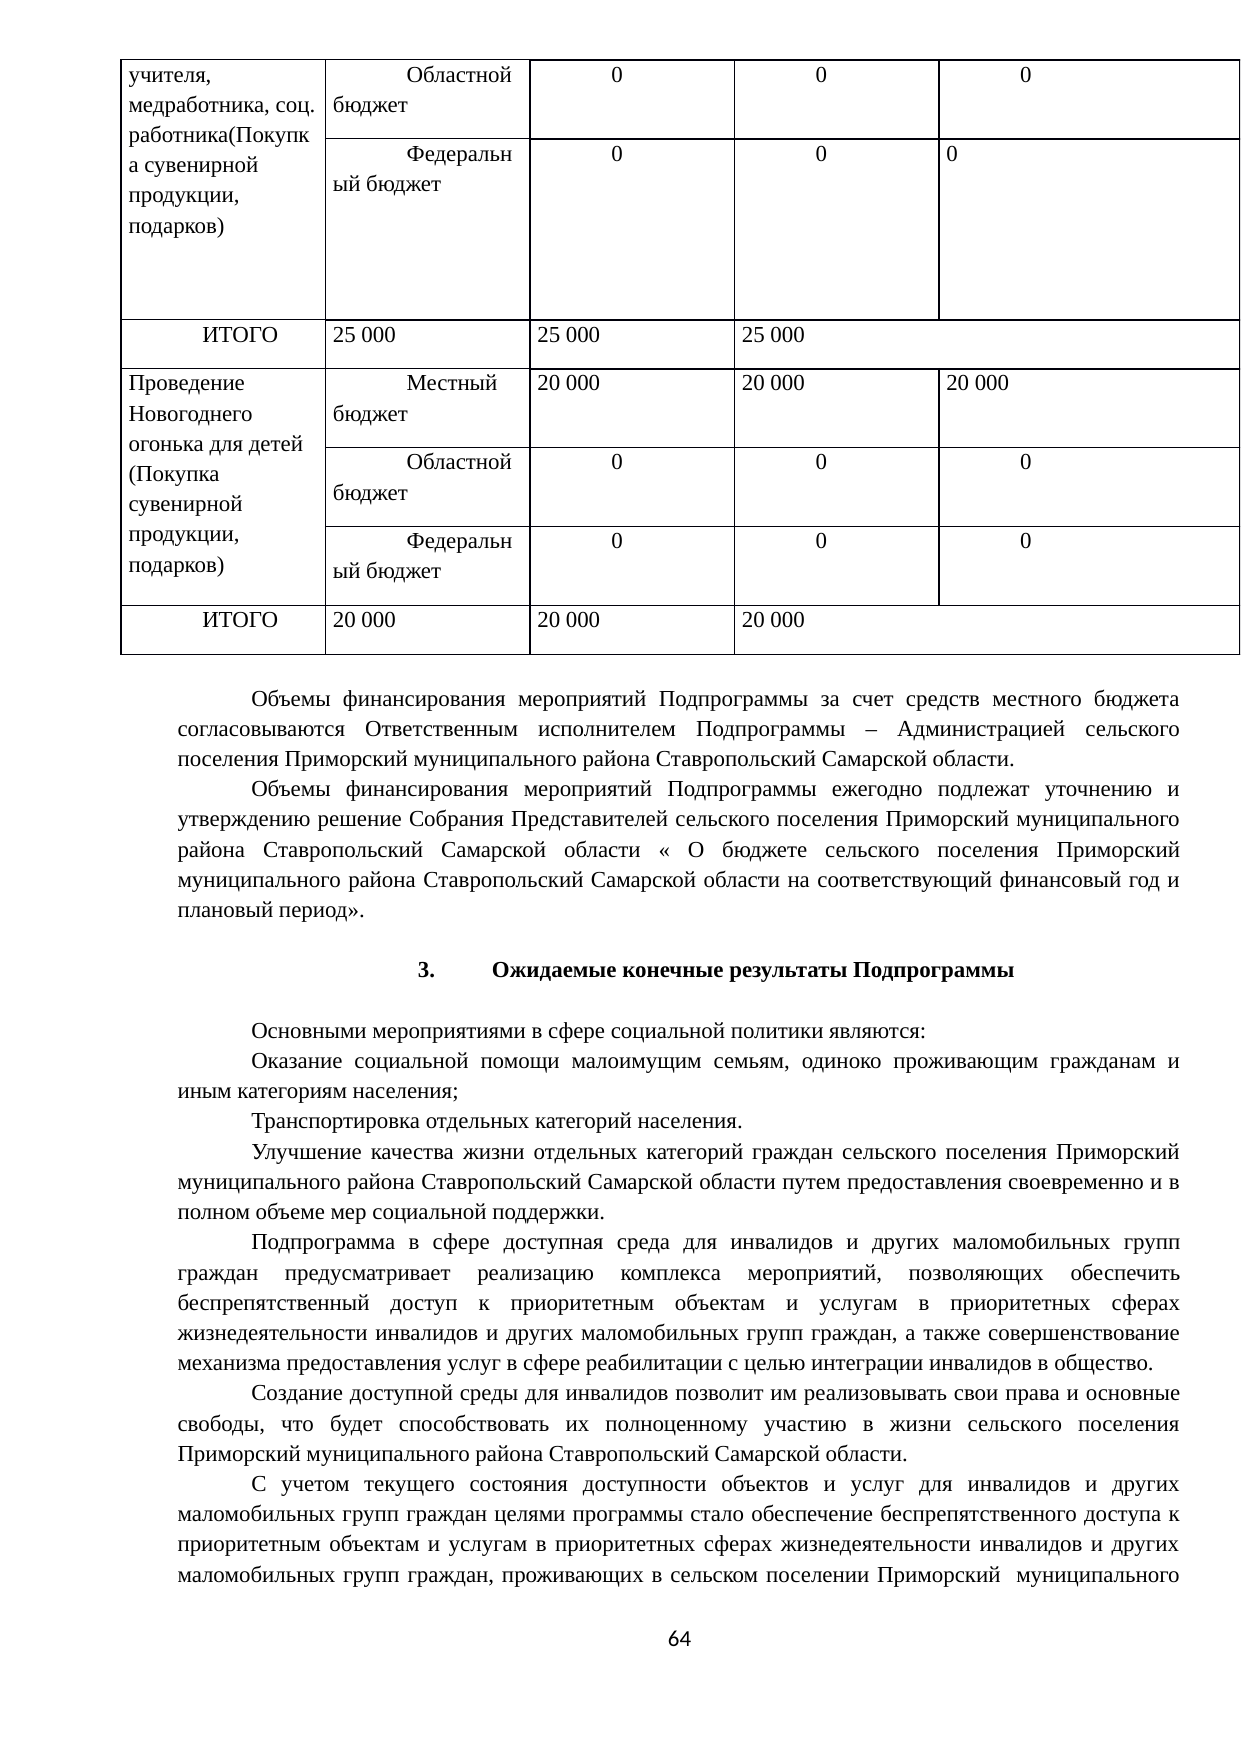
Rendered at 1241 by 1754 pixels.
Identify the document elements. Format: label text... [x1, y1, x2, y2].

table_cell 0 [940, 140, 1239, 319]
table_cell 0 [735, 61, 938, 138]
table_cell 0 [531, 527, 734, 605]
table_cell Проведение Новогоднего огонька для детей (Покупка сувенирной продукции, подарков) [122, 369, 325, 605]
table_cell 20 000 [735, 606, 1239, 653]
table_cell 0 [940, 527, 1239, 605]
table_cell Областной бюджет [326, 60, 529, 138]
table_cell 20 000 [940, 370, 1239, 447]
table_cell 0 [531, 140, 734, 319]
table_cell 0 [940, 448, 1239, 526]
table_cell Областной бюджет [326, 448, 529, 526]
text Основными мероприятиями в сфере социальной политики являются: [177, 1017, 1181, 1043]
table_cell 0 [531, 448, 734, 526]
table_cell ИТОГО [122, 320, 325, 368]
table_cell Местный бюджет [326, 369, 529, 447]
table_cell 25 000 [735, 321, 1239, 368]
table_cell 0 [735, 527, 938, 605]
table_cell 20 000 [326, 606, 529, 653]
table_cell 25 000 [531, 321, 734, 368]
text Оказание социальной помощи малоимущим семьям, одиноко проживающим гражданам и иным категориям населения; [177, 1047, 1181, 1104]
table_cell 0 [735, 448, 938, 526]
table_cell 20 000 [531, 606, 734, 653]
table_cell 20 000 [531, 370, 734, 447]
table_cell учителя, медработника, соц. работника(Покупка сувенирной продукции, подарков) [122, 60, 325, 319]
table_cell Федеральный бюджет [326, 139, 529, 319]
list Ожидаемые конечные результаты Подпрограммы [177, 957, 1181, 983]
table_cell 25 000 [326, 321, 529, 368]
table_cell 0 [531, 61, 734, 138]
table_cell Федеральный бюджет [326, 527, 529, 605]
table_cell 0 [940, 61, 1239, 138]
table_cell 0 [735, 140, 938, 319]
table_cell 20 000 [735, 370, 938, 447]
text Улучшение качества жизни отдельных категорий граждан сельского поселения Приморский муниципального района Ставропольский Самарской области путем предоставления своевременно и в полном объеме мер социальной поддержки. [177, 1138, 1181, 1224]
table_cell ИТОГО [122, 606, 325, 653]
text Создание доступной среды для инвалидов позволит им реализовывать свои права и основные свободы, что будет способствовать их полноценному участию в жизни сельского поселения Приморский муниципального района Ставропольский Самарской области. [177, 1379, 1181, 1466]
text С учетом текущего состояния доступности объектов и услуг для инвалидов и других маломобильных групп граждан целями программы стало обеспечение беспрепятственного доступа к приоритетным объектам и услугам в приоритетных сферах жизнедеятельности инвалидов и других маломобильных групп граждан, проживающих в сельском поселении Приморский муниципального [177, 1470, 1181, 1587]
text Объемы финансирования мероприятий Подпрограммы за счет средств местного бюджета согласовываются Ответственным исполнителем Подпрограммы – Администрацией сельского поселения Приморский муниципального района Ставропольский Самарской области. [177, 685, 1181, 771]
text Объемы финансирования мероприятий Подпрограммы ежегодно подлежат уточнению и утверждению решение Собрания Представителей сельского поселения Приморский муниципального района Ставропольский Самарской области « О бюджете сельского поселения Приморский муниципального района Ставропольский Самарской области на соответствующий финансовый год и плановый период». [177, 775, 1181, 922]
text Транспортировка отдельных категорий населения. [177, 1108, 1181, 1134]
text Подпрограмма в сфере доступная среда для инвалидов и других маломобильных групп граждан предусматривает реализацию комплекса мероприятий, позволяющих обеспечить беспрепятственный доступ к приоритетным объектам и услугам в приоритетных сферах жизнедеятельности инвалидов и других маломобильных групп граждан, а также совершенствование механизма предоставления услуг в сфере реабилитации с целью интеграции инвалидов в общество. [177, 1228, 1181, 1376]
